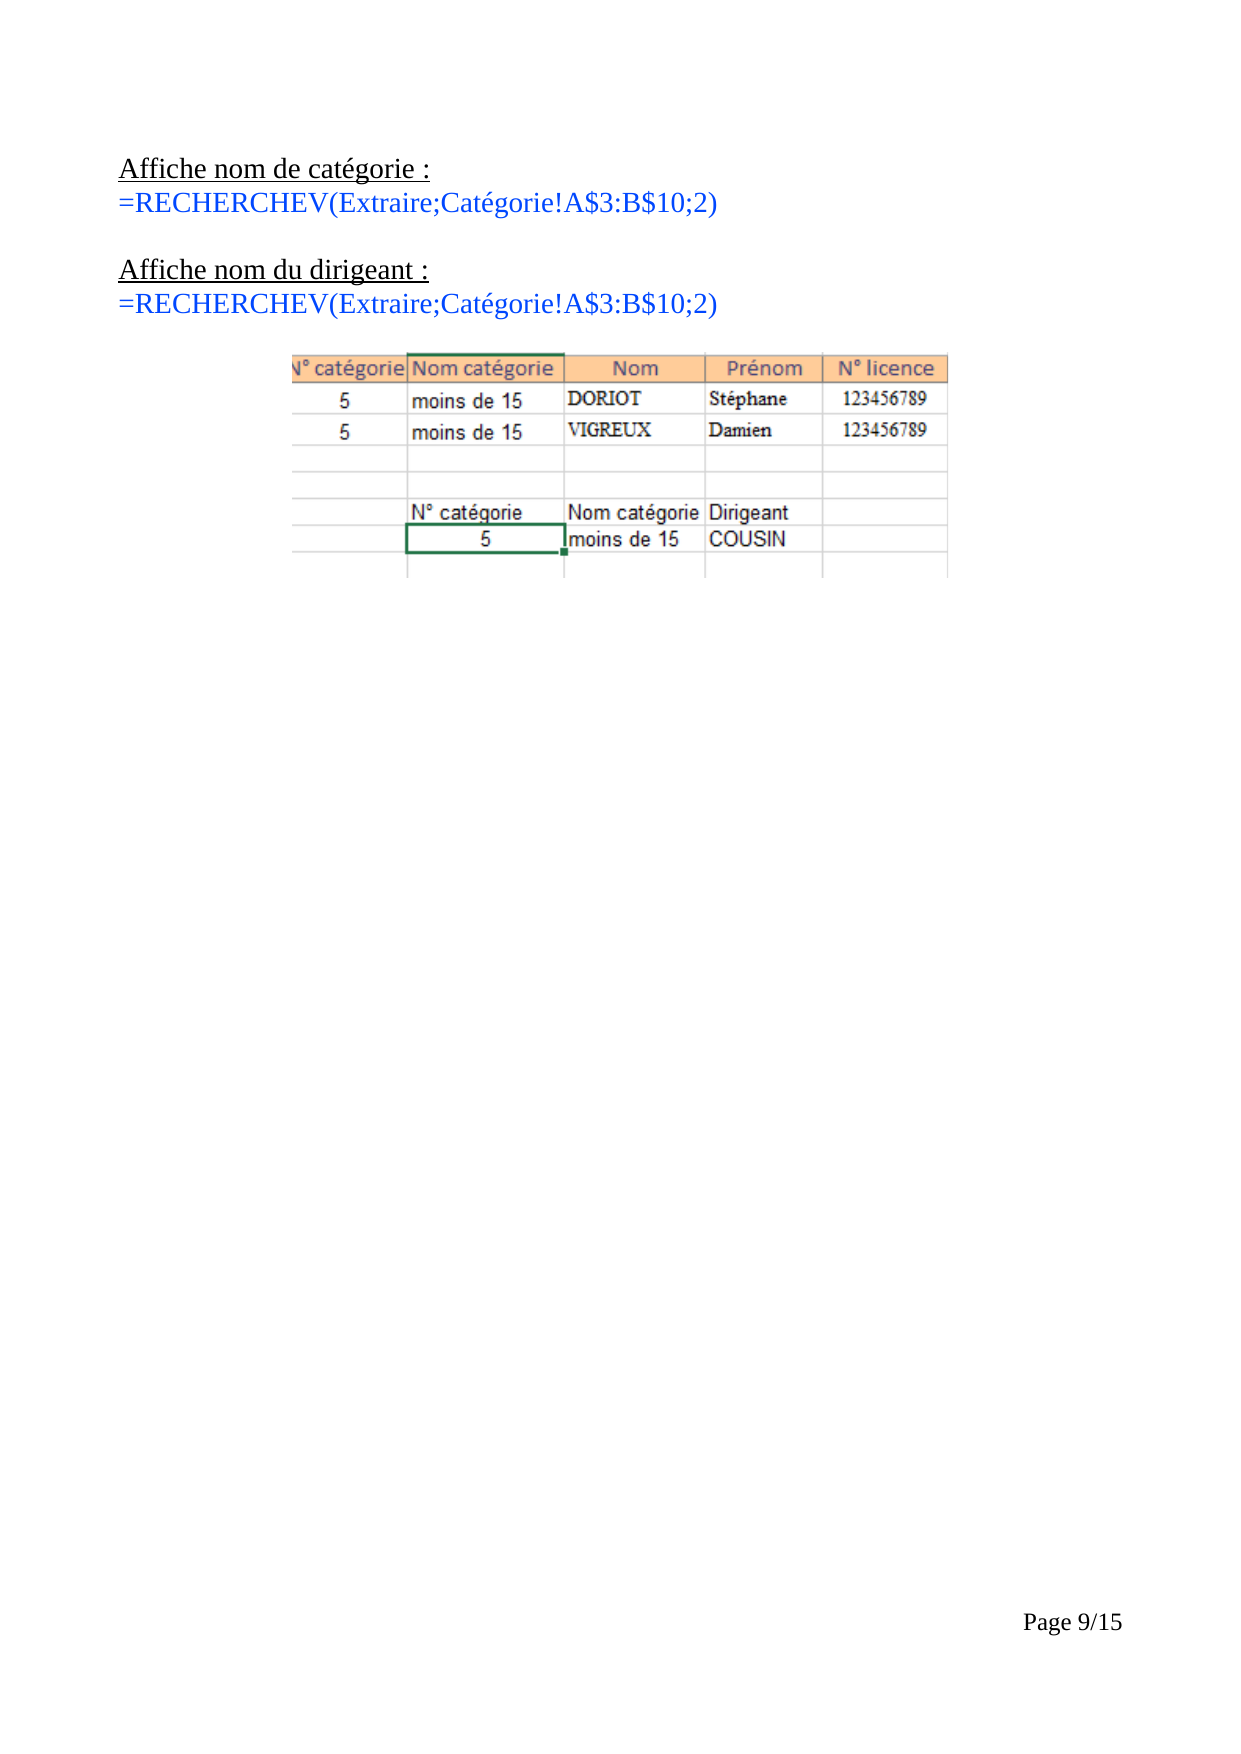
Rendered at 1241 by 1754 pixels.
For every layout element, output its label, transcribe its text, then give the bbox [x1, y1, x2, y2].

picture [292, 352, 949, 578]
text Affiche nom du dirigeant : [118, 252, 1122, 286]
text Affiche nom de catégorie : [118, 152, 1122, 185]
text =RECHERCHEV(Extraire;Catégorie!A$3:B$10;2) [118, 185, 1122, 219]
text =RECHERCHEV(Extraire;Catégorie!A$3:B$10;2) [118, 286, 1122, 319]
